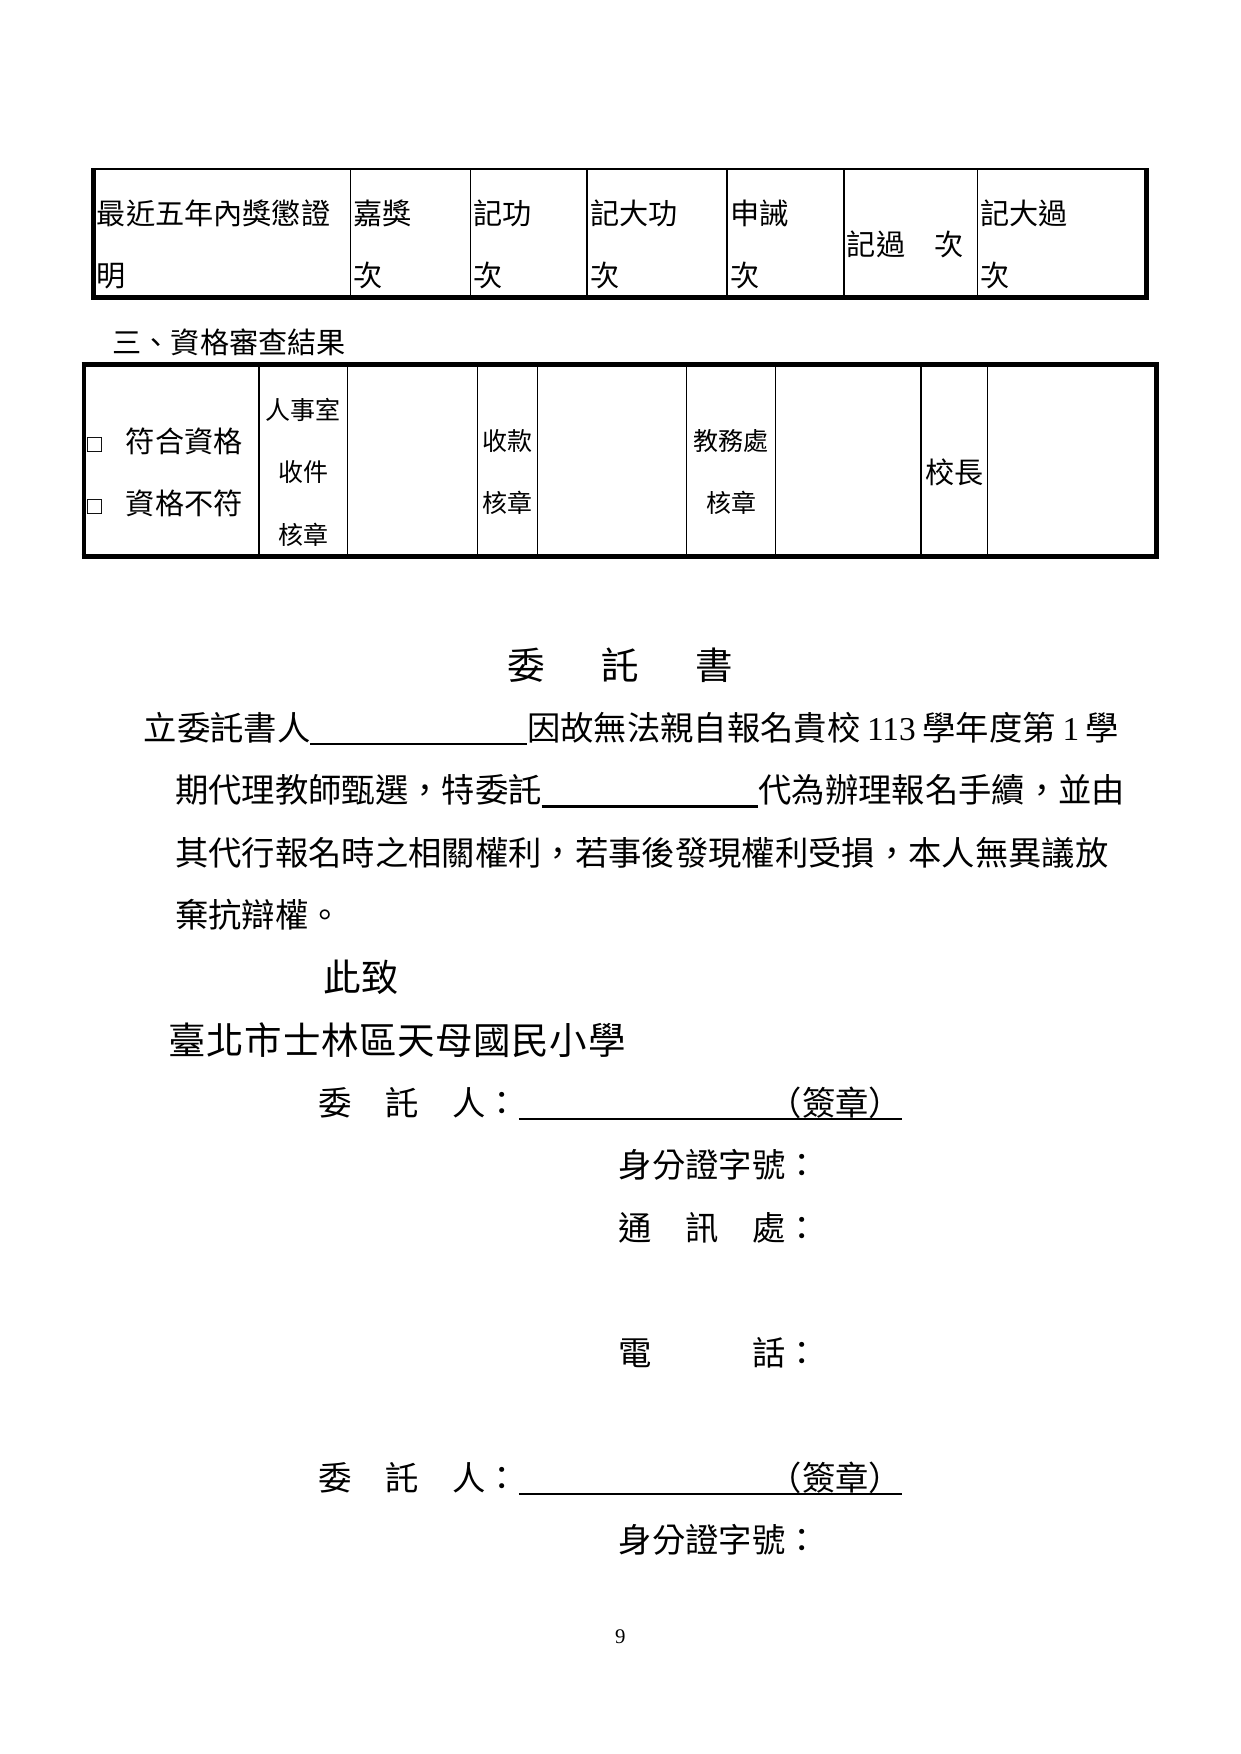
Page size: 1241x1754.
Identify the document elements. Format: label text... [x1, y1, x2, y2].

text 身分證字號： [318, 1121, 1128, 1184]
table_cell 最近五年內獎懲證明 [96, 170, 350, 295]
text 此致 [168, 934, 1066, 996]
table_cell 記過 次 [845, 170, 977, 295]
table_header 校長 [922, 367, 987, 554]
text 委 託 書 [112, 621, 1128, 684]
table_cell 記大功 次 [588, 170, 726, 295]
table_header 教務處 核章 [687, 367, 775, 554]
table_header 收款 核章 [478, 367, 537, 554]
text 電 話： [318, 1309, 1128, 1371]
table_cell 記大過 次 [978, 170, 1144, 295]
table_header 符合資格 資格不符 [86, 367, 258, 554]
text 委 託 人： （簽章） [318, 1434, 1128, 1496]
table_header [988, 367, 1154, 554]
table_cell 記功 次 [471, 170, 586, 295]
table_header [538, 367, 686, 554]
table_cell 申誡 次 [728, 170, 843, 295]
table_cell 嘉獎 次 [351, 170, 470, 295]
text 通 訊 處： [318, 1184, 1128, 1246]
table_header 人事室 收件 核章 [260, 367, 347, 554]
table_header [348, 367, 477, 554]
text 臺北市士林區天母國民小學 [168, 996, 1066, 1059]
text 身分證字號： [318, 1496, 1128, 1559]
table_header [776, 367, 920, 554]
text 三、資格審查結果 [112, 300, 1128, 362]
text 立委託書人 因故無法親自報名貴校113學年度第1學期代理教師甄選，特委託 代為辦理報名手續，並由其代行報名時之相關權利，若事後發現權利受損，本人無異議放棄抗辯權。 [112, 684, 1128, 934]
text 委 託 人： （簽章） [318, 1059, 1128, 1121]
